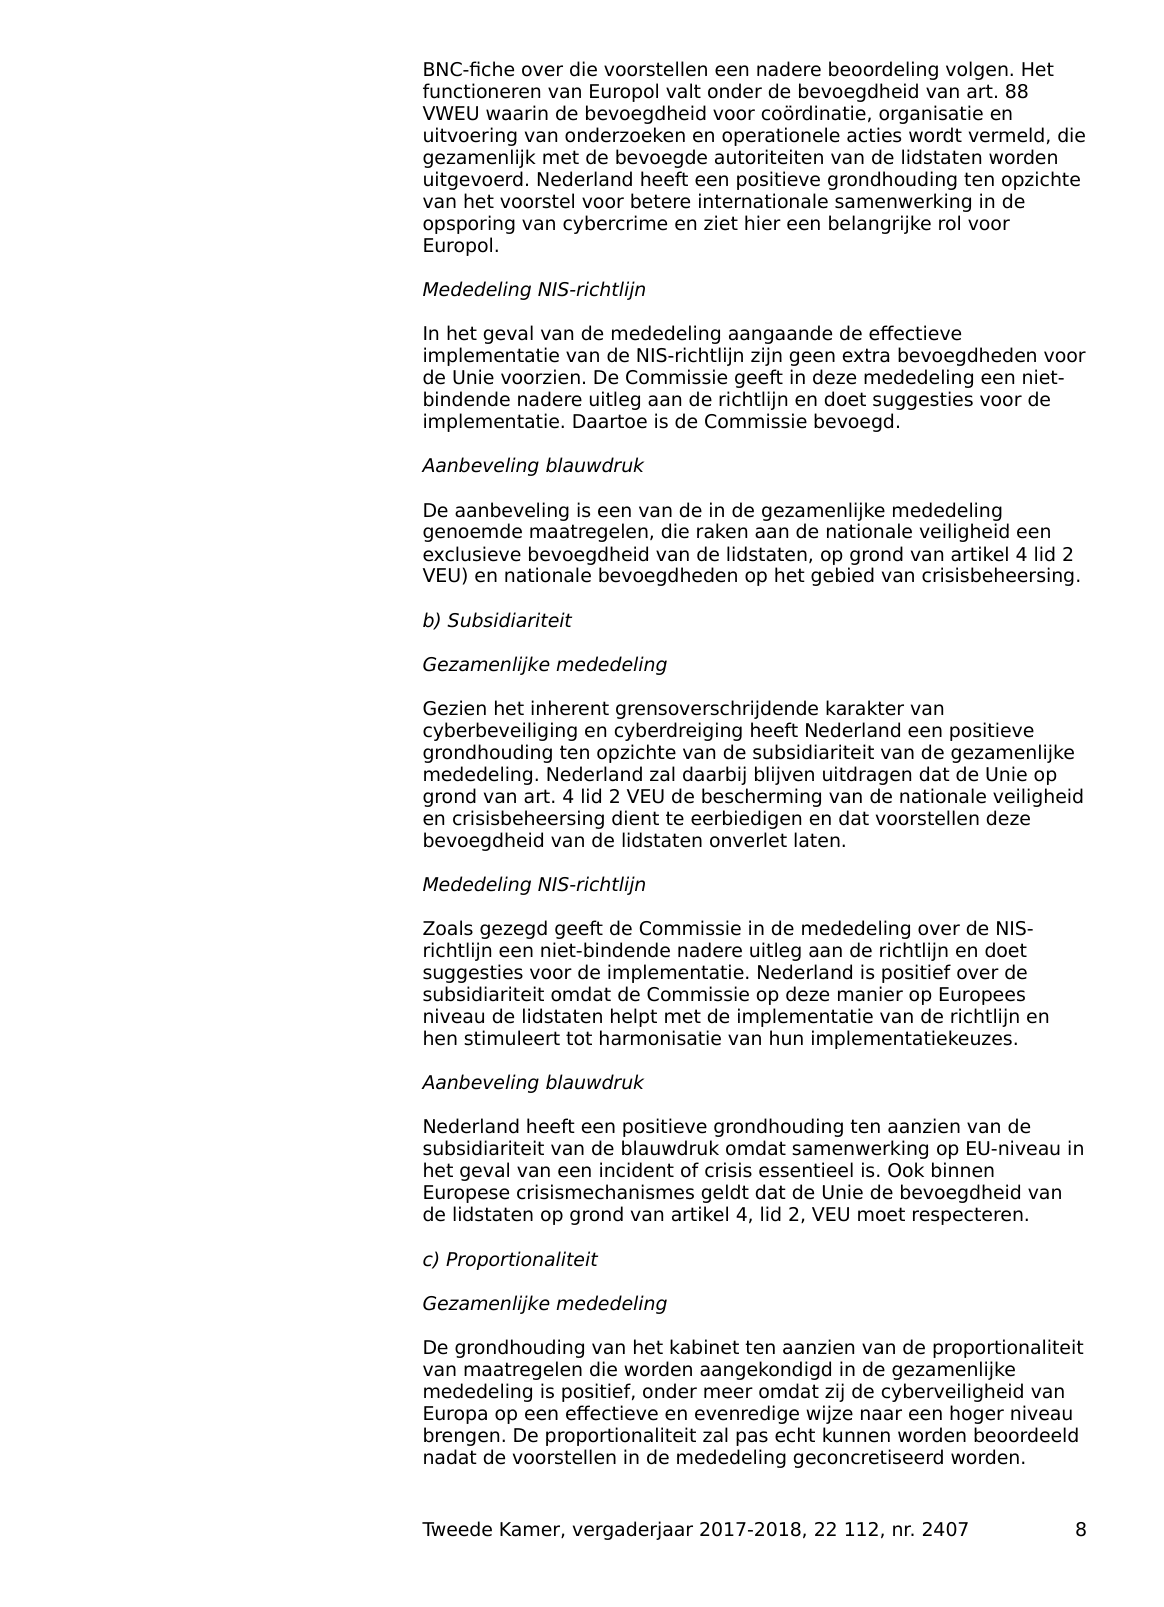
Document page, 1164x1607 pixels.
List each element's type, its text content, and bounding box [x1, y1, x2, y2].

subtitle c) Proportionaliteit [422, 1248, 1087, 1270]
text Nederland heeft een positieve grondhouding ten aanzien van de subsidiariteit van de blauwdruk omdat samenwerking op EU-niveau in het geval van een incident of crisis essentieel is. Ook binnen Europese crisismechanismes geldt dat de Unie de bevoegdheid van de lidstaten op grond van artikel 4, lid 2, VEU moet respecteren. [422, 1116, 1087, 1226]
text Zoals gezegd geeft de Commissie in de mededeling over de NIS-richtlijn een niet-bindende nadere uitleg aan de richtlijn en doet suggesties voor de implementatie. Nederland is positief over de subsidiariteit omdat de Commissie op deze manier op Europees niveau de lidstaten helpt met de implementatie van de richtlijn en hen stimuleert tot harmonisatie van hun implementatiekeuzes. [422, 918, 1087, 1050]
subtitle b) Subsidiariteit [422, 609, 1087, 632]
text De aanbeveling is een van de in de gezamenlijke mededeling genoemde maatregelen, die raken aan de nationale veiligheid een exclusieve bevoegdheid van de lidstaten, op grond van artikel 4 lid 2 VEU) en nationale bevoegdheden op het gebied van crisisbeheersing. [422, 499, 1087, 587]
text BNC-fiche over die voorstellen een nadere beoordeling volgen. Het functioneren van Europol valt onder de bevoegdheid van art. 88 VWEU waarin de bevoegdheid voor coördinatie, organisatie en uitvoering van onderzoeken en operationele acties wordt vermeld, die gezamenlijk met de bevoegde autoriteiten van de lidstaten worden uitgevoerd. Nederland heeft een positieve grondhouding ten opzichte van het voorstel voor betere internationale samenwerking in de opsporing van cybercrime en ziet hier een belangrijke rol voor Europol. [422, 59, 1087, 257]
text Gezien het inherent grensoverschrijdende karakter van cyberbeveiliging en cyberdreiging heeft Nederland een positieve grondhouding ten opzichte van de subsidiariteit van de gezamenlijke mededeling. Nederland zal daarbij blijven uitdragen dat de Unie op grond van art. 4 lid 2 VEU de bescherming van de nationale veiligheid en crisisbeheersing dient te eerbiedigen en dat voorstellen deze bevoegdheid van de lidstaten onverlet laten. [422, 698, 1087, 852]
subtitle Gezamenlijke mededeling [422, 1293, 1087, 1314]
subtitle Gezamenlijke mededeling [422, 654, 1087, 676]
text De grondhouding van het kabinet ten aanzien van de proportionaliteit van maatregelen die worden aangekondigd in de gezamenlijke mededeling is positief, onder meer omdat zij de cyberveiligheid van Europa op een effectieve en evenredige wijze naar een hoger niveau brengen. De proportionaliteit zal pas echt kunnen worden beoordeeld nadat de voorstellen in de mededeling geconcretiseerd worden. [422, 1337, 1087, 1469]
subtitle Mededeling NIS-richtlijn [422, 279, 1087, 301]
subtitle Mededeling NIS-richtlijn [422, 874, 1087, 896]
subtitle Aanbeveling blauwdruk [422, 1072, 1087, 1094]
text In het geval van de mededeling aangaande de effectieve implementatie van de NIS-richtlijn zijn geen extra bevoegdheden voor de Unie voorzien. De Commissie geeft in deze mededeling een niet-bindende nadere uitleg aan de richtlijn en doet suggesties voor de implementatie. Daartoe is de Commissie bevoegd. [422, 323, 1087, 433]
subtitle Aanbeveling blauwdruk [422, 455, 1087, 477]
